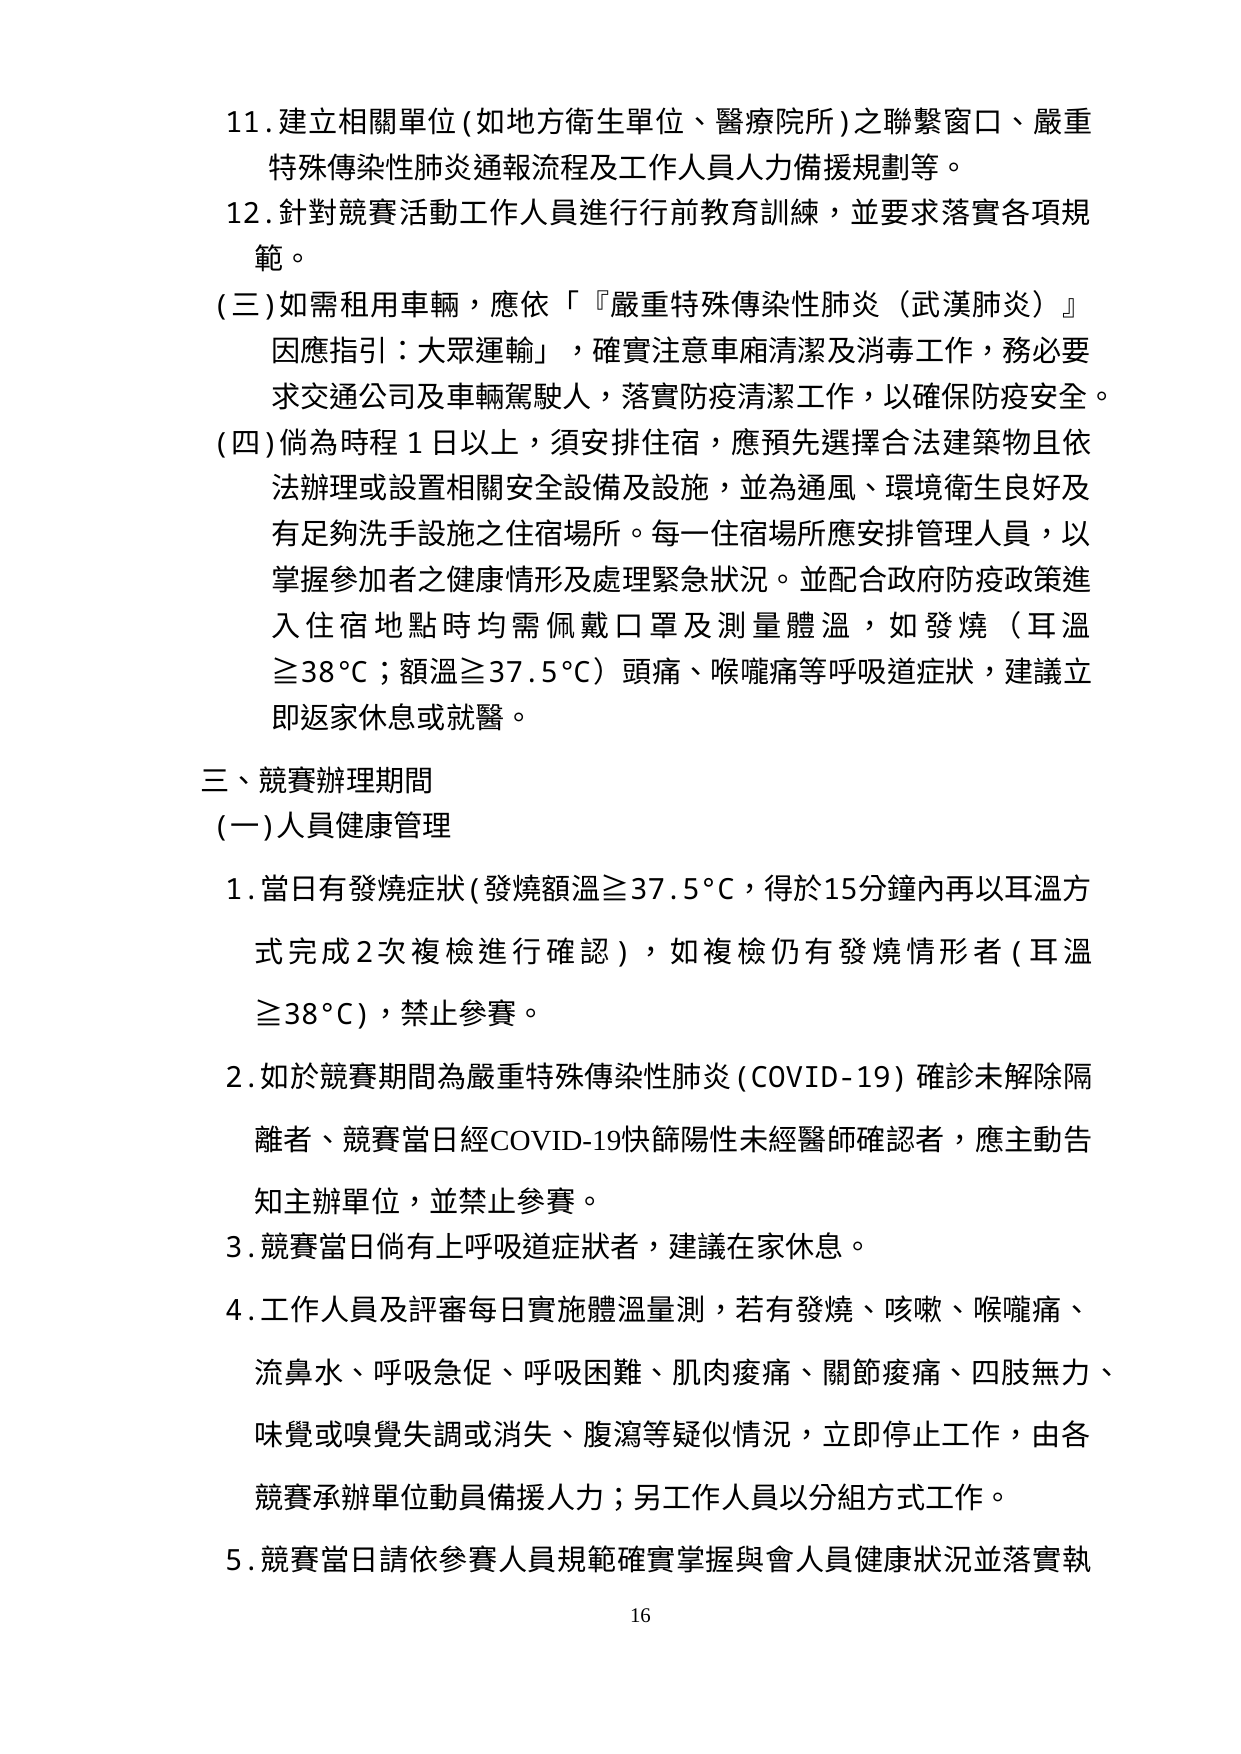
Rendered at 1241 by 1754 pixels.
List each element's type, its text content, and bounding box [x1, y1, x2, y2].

text 11.建立相關單位(如地方衛生單位、醫療院所)之聯繫窗口、嚴重特殊傳染性肺炎通報流程及工作人員人力備援規劃等。 [225, 96, 1093, 187]
text (一)人員健康管理 [212, 800, 1093, 846]
text 4.工作人員及評審每日實施體溫量測，若有發燒、咳嗽、喉嚨痛、流鼻水、呼吸急促、呼吸困難、肌肉痠痛、關節痠痛、四肢無力、味覺或嗅覺失調或消失、腹瀉等疑似情況，立即停止工作，由各競賽承辦單位動員備援人力；另工作人員以分組方式工作。 [225, 1266, 1093, 1516]
text 5.競賽當日請依參賽人員規範確實掌握與會人員健康狀況並落實執 [225, 1516, 1093, 1579]
text 2.如於競賽期間為嚴重特殊傳染性肺炎(COVID-19) 確診未解除隔離者、競賽當日經COVID-19快篩陽性未經醫師確認者，應主動告知主辦單位，並禁止參賽。 [225, 1033, 1093, 1221]
text (三)如需租用車輛，應依「『嚴重特殊傳染性肺炎（武漢肺炎）』因應指引：大眾運輸」，確實注意車廂清潔及消毒工作，務必要求交通公司及車輛駕駛人，落實防疫清潔工作，以確保防疫安全。 [212, 279, 1093, 416]
text 12.針對競賽活動工作人員進行行前教育訓練，並要求落實各項規範。 [225, 187, 1093, 279]
text (四)倘為時程1日以上，須安排住宿，應預先選擇合法建築物且依法辦理或設置相關安全設備及設施，並為通風、環境衛生良好及有足夠洗手設施之住宿場所。每一住宿場所應安排管理人員，以掌握參加者之健康情形及處理緊急狀況。並配合政府防疫政策進入住宿地點時均需佩戴口罩及測量體溫，如發燒（耳溫≧38℃；額溫≧37.5℃）頭痛、喉嚨痛等呼吸道症狀，建議立即返家休息或就醫。 [212, 416, 1093, 737]
text 3.競賽當日倘有上呼吸道症狀者，建議在家休息。 [225, 1221, 1093, 1266]
text 1.當日有發燒症狀(發燒額溫≧37.5°C，得於15分鐘內再以耳溫方式完成2次複檢進行確認)，如複檢仍有發燒情形者(耳溫≧38°C)，禁止參賽。 [225, 846, 1093, 1033]
text 三、競賽辦理期間 [200, 737, 1093, 800]
